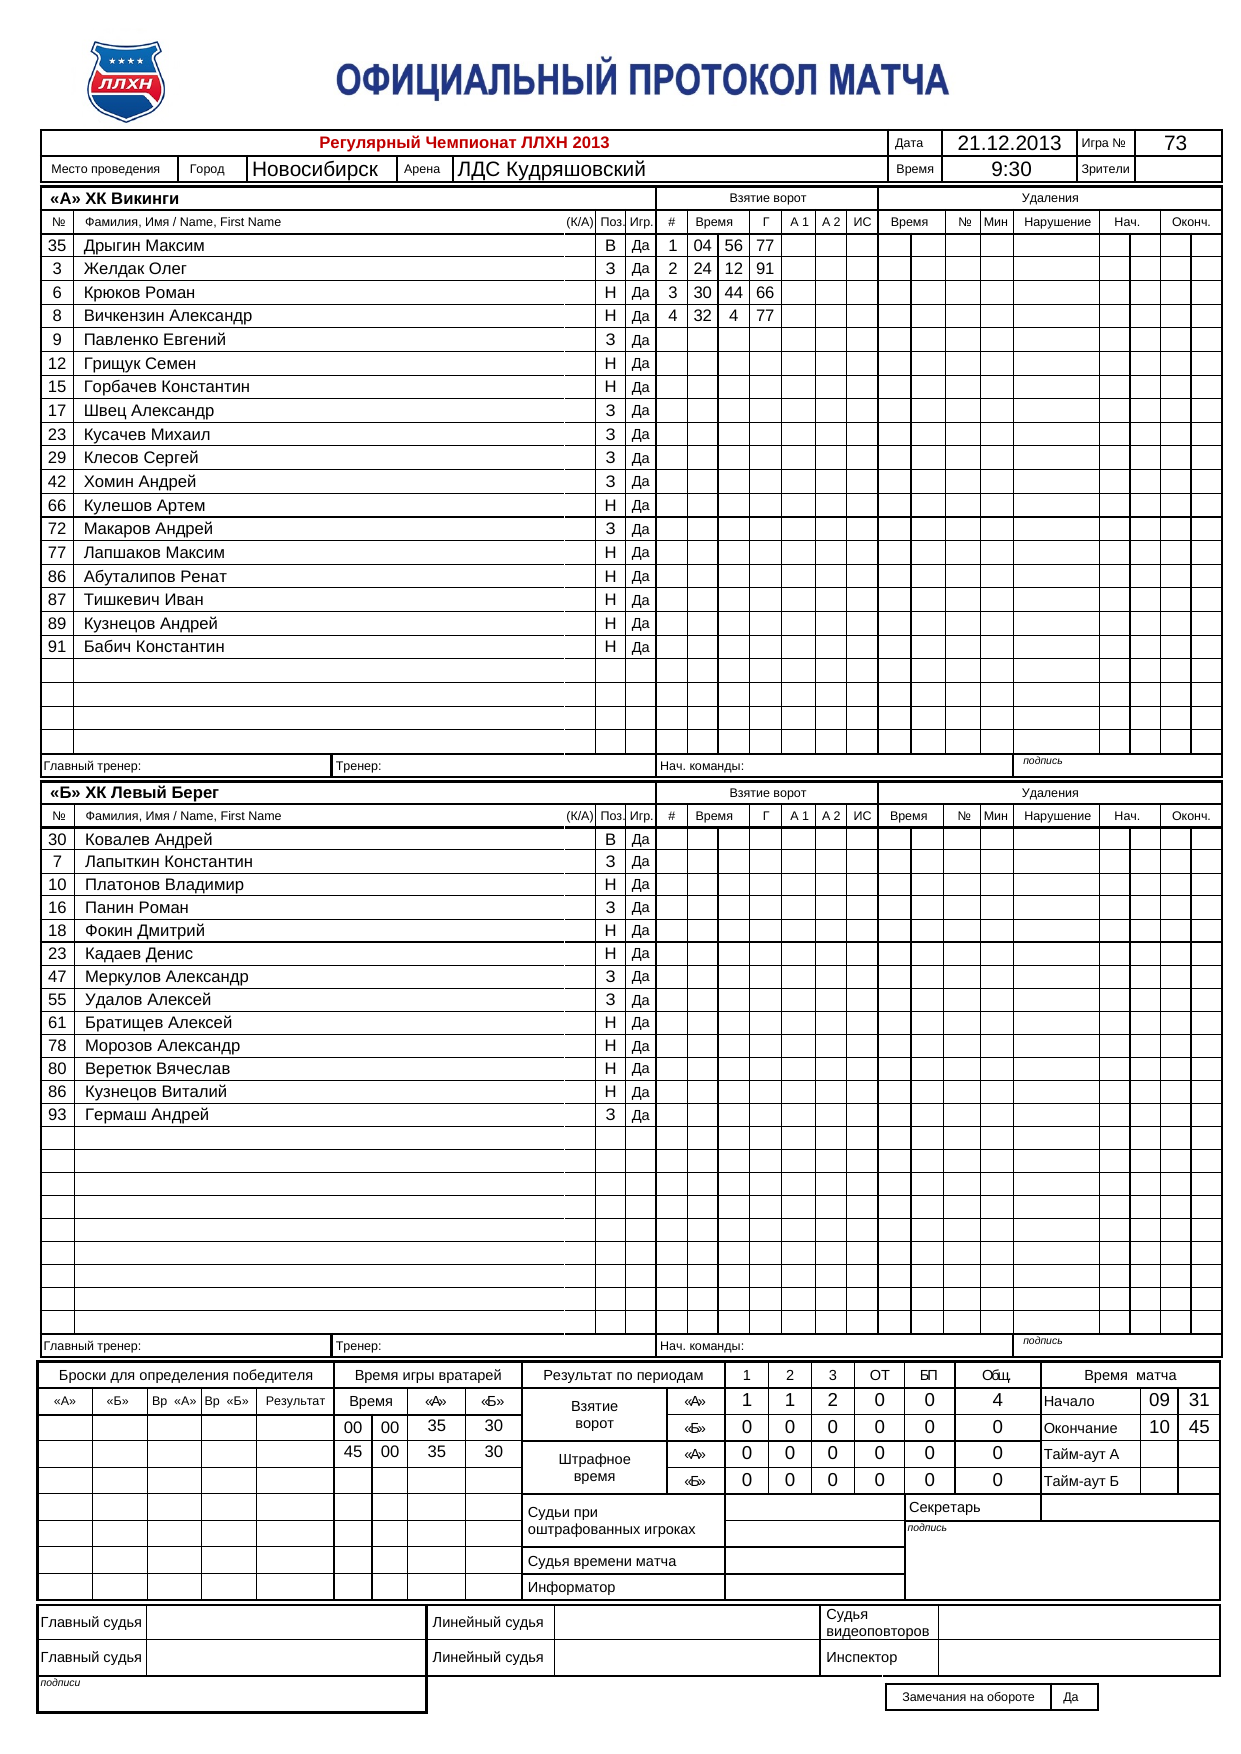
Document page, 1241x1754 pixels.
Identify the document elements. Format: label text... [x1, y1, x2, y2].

table_cell З [596, 989, 625, 1011]
table_cell [847, 683, 877, 706]
table_cell [565, 494, 595, 516]
table_cell [847, 943, 877, 964]
table_cell [782, 1127, 815, 1149]
table_cell «Б» [668, 1468, 724, 1493]
table_cell 47 [42, 966, 74, 987]
table_cell [93, 1494, 147, 1520]
table_cell [912, 1173, 943, 1195]
table_cell [626, 730, 655, 753]
table_cell [719, 328, 749, 351]
table_cell [816, 1196, 846, 1218]
table_cell № [944, 805, 980, 826]
table_cell [750, 328, 781, 351]
table_cell [148, 1547, 201, 1573]
table_cell [879, 328, 910, 351]
table_cell [946, 518, 980, 540]
table_cell Судья видеоповторов [821, 1606, 938, 1639]
table_cell [816, 446, 846, 469]
table_cell [981, 1081, 1013, 1103]
table_header Дата [889, 131, 941, 155]
table_cell [981, 1035, 1013, 1057]
table_cell [1014, 399, 1099, 422]
table_cell [596, 1288, 625, 1310]
table_cell [688, 399, 717, 422]
table_cell Да [626, 966, 655, 987]
table_header ОТ [855, 1363, 904, 1387]
table_cell [782, 920, 815, 941]
table_cell 35 [408, 1416, 465, 1440]
table_cell [946, 636, 980, 658]
table_cell [816, 1104, 846, 1126]
table_cell [750, 850, 781, 872]
table_header 3 [812, 1363, 854, 1387]
table_cell [1100, 636, 1129, 658]
table_cell [719, 707, 749, 729]
table_cell [373, 1574, 407, 1599]
table_cell [1014, 612, 1099, 634]
table_cell [657, 1081, 687, 1103]
table_cell 42 [42, 470, 73, 493]
table_cell # [657, 805, 687, 826]
table_cell [750, 423, 781, 445]
table_cell Да [626, 518, 655, 540]
table_cell [42, 659, 73, 682]
table_cell [1192, 1219, 1221, 1241]
table_cell [565, 612, 595, 634]
table_cell [565, 1035, 595, 1057]
table_cell [944, 1012, 980, 1033]
table_cell [847, 1196, 877, 1218]
table_cell [1192, 707, 1221, 729]
table_cell [750, 730, 781, 753]
table_cell [782, 1012, 815, 1033]
table_cell [1131, 1242, 1160, 1264]
table_cell 23 [42, 943, 74, 964]
table_cell [596, 1311, 625, 1333]
table_cell 30 [688, 281, 717, 303]
table_cell [782, 494, 815, 516]
table_cell [782, 518, 815, 540]
table_cell [1192, 850, 1221, 872]
table_cell [42, 1242, 74, 1264]
table_cell 3 [657, 281, 687, 303]
table_cell [981, 943, 1013, 964]
table_cell [688, 1288, 717, 1310]
table_cell [1100, 305, 1129, 327]
table_cell [565, 829, 595, 849]
table_cell [42, 1219, 74, 1241]
table_header БП [905, 1363, 954, 1387]
table_cell [816, 1035, 846, 1057]
table_cell Тишкевич Иван [74, 588, 564, 611]
table_cell 0 [905, 1415, 954, 1440]
table_cell [1014, 328, 1099, 351]
table_cell [1161, 257, 1190, 280]
table_cell 9:30 [943, 157, 1076, 181]
table_cell [1100, 257, 1129, 280]
table_cell Нач. [1100, 805, 1160, 826]
table_cell [75, 1196, 564, 1218]
table_cell 0 [726, 1468, 768, 1493]
table_cell [657, 943, 687, 964]
table_cell [1014, 1058, 1099, 1079]
table_cell [657, 1173, 687, 1195]
table_cell Да [626, 896, 655, 918]
table_cell [555, 1640, 819, 1675]
table_cell [719, 1127, 749, 1149]
table_cell [596, 1242, 625, 1264]
table_cell Да [626, 494, 655, 516]
table_cell [657, 1035, 687, 1057]
table_cell подпись [1014, 1335, 1221, 1356]
table_cell 00 [373, 1416, 407, 1440]
table_cell [1100, 1288, 1129, 1310]
table_cell [688, 494, 717, 516]
table_cell [1161, 399, 1190, 422]
table_cell [657, 470, 687, 493]
table_cell [1100, 235, 1129, 256]
table_cell [816, 1127, 846, 1149]
table_cell «А» [668, 1389, 724, 1413]
table_cell Бабич Константин [74, 636, 564, 658]
table_cell 3 [42, 257, 73, 280]
table_cell [1100, 730, 1129, 753]
table_cell (К/А) [565, 805, 595, 826]
table_cell [750, 659, 781, 682]
table_cell [657, 683, 687, 706]
table_cell [719, 730, 749, 753]
table_cell [944, 920, 980, 941]
table_cell 0 [726, 1442, 768, 1467]
table_cell [750, 541, 781, 564]
table_cell Макаров Андрей [74, 518, 564, 540]
table_cell [657, 541, 687, 564]
table_cell Кузнецов Андрей [74, 612, 564, 634]
table_cell 12 [719, 257, 749, 280]
table_cell [981, 376, 1013, 398]
table_cell Хомин Андрей [74, 470, 564, 493]
table_cell 1 [726, 1389, 768, 1413]
table_cell 9 [42, 328, 73, 351]
table_cell [782, 1219, 815, 1241]
table_cell [565, 470, 595, 493]
table_cell А 1 [782, 211, 815, 233]
table_cell [750, 588, 781, 611]
table_cell [719, 1104, 749, 1126]
table_cell [750, 1127, 781, 1149]
table_header Взятие ворот [657, 783, 877, 803]
table_cell [565, 1311, 595, 1333]
table_cell [946, 565, 980, 587]
table_cell [719, 1242, 749, 1264]
table_cell [1131, 966, 1160, 987]
table_cell [596, 707, 625, 729]
table_cell [750, 1104, 781, 1126]
table_cell Взятие ворот [523, 1389, 666, 1440]
table_cell [257, 1468, 333, 1493]
table_cell [750, 399, 781, 422]
table_cell Н [596, 1058, 625, 1079]
table_cell [719, 565, 749, 587]
table_cell [565, 1288, 595, 1310]
table_cell [1131, 730, 1160, 753]
table_cell [75, 1242, 564, 1264]
table_cell [1014, 257, 1099, 280]
table_cell [1161, 1311, 1190, 1333]
table_cell [1192, 235, 1221, 256]
table_cell [981, 1012, 1013, 1033]
table_cell Да [626, 636, 655, 658]
table_cell Г [750, 211, 781, 233]
table_cell [719, 612, 749, 634]
table_cell [719, 874, 749, 895]
table_header 21.12.2013 [943, 131, 1076, 155]
table_cell Крюков Роман [74, 281, 564, 303]
table_cell [782, 1242, 815, 1264]
table_cell [782, 565, 815, 587]
table_cell [719, 541, 749, 564]
table_cell 56 [719, 235, 749, 256]
table_cell Грищук Семен [74, 352, 564, 374]
table_cell 45 [335, 1441, 371, 1467]
table_cell [565, 376, 595, 398]
table_cell [816, 352, 846, 374]
table_cell [981, 470, 1013, 493]
table_cell [981, 683, 1013, 706]
table_cell [335, 1521, 371, 1546]
table_cell [1100, 1219, 1129, 1241]
table_cell [202, 1416, 256, 1440]
table_cell [750, 1265, 781, 1287]
table_cell [912, 1012, 943, 1033]
table_cell [42, 730, 73, 753]
table_cell [1161, 850, 1190, 872]
table_cell Да [626, 328, 655, 351]
table_cell Окончание [1042, 1415, 1140, 1440]
table_cell [719, 494, 749, 516]
table_cell Н [596, 541, 625, 564]
table_cell [816, 1150, 846, 1172]
table_cell [626, 659, 655, 682]
table_cell «Б» [668, 1415, 724, 1440]
table_cell [1192, 1196, 1221, 1218]
table_cell [202, 1468, 256, 1493]
table_cell [1014, 707, 1099, 729]
table_cell [719, 588, 749, 611]
table_cell [565, 235, 595, 256]
table_cell [1131, 470, 1160, 493]
table_cell [626, 1173, 655, 1195]
table_cell [39, 1547, 92, 1573]
table_cell 77 [42, 541, 73, 564]
table_cell [939, 1606, 1219, 1639]
table_cell [847, 235, 877, 256]
table_cell ЛДС Кудряшовский [454, 157, 887, 181]
table_cell [816, 707, 846, 729]
table_cell [1131, 659, 1160, 682]
table_cell [408, 1547, 465, 1573]
table_cell [75, 1265, 564, 1287]
table_header Взятие ворот [657, 188, 877, 209]
table_cell [981, 707, 1013, 729]
table_cell [1192, 920, 1221, 941]
table_cell [565, 305, 595, 327]
table_cell [1161, 1012, 1190, 1033]
table_cell [1014, 376, 1099, 398]
table_cell [1100, 612, 1129, 634]
table_cell [1100, 1173, 1129, 1195]
table_cell [816, 423, 846, 445]
table_cell [719, 920, 749, 941]
table_cell [912, 399, 945, 422]
table_cell [782, 829, 815, 849]
table_cell Веретюк Вячеслав [75, 1058, 564, 1079]
table_cell [782, 470, 815, 493]
table_header Удаления [879, 188, 1221, 209]
table_cell [816, 966, 846, 987]
table_cell [657, 518, 687, 540]
table_cell [750, 896, 781, 918]
table_cell [688, 730, 717, 753]
table_cell [816, 518, 846, 540]
table_cell 12 [42, 352, 73, 374]
table_cell Время [688, 805, 749, 826]
table_cell [726, 1575, 904, 1599]
table_cell 35 [42, 235, 73, 256]
table_cell [1161, 1127, 1190, 1149]
table_cell Да [626, 1035, 655, 1057]
table_cell [75, 1127, 564, 1149]
table_cell [912, 1311, 943, 1333]
table_cell [1131, 257, 1160, 280]
table_cell [565, 1150, 595, 1172]
table_cell [565, 1127, 595, 1149]
table_cell [257, 1494, 333, 1520]
table_cell [981, 446, 1013, 469]
table_cell 24 [688, 257, 717, 280]
table_cell Да [626, 588, 655, 611]
table_cell [626, 1219, 655, 1241]
table_cell [1131, 1058, 1160, 1079]
table_cell (К/А) [565, 211, 595, 233]
table_cell [1014, 636, 1099, 658]
table_cell Кулешов Артем [74, 494, 564, 516]
table_cell З [596, 850, 625, 872]
table_cell Линейный судья [428, 1640, 554, 1675]
table_header 73 [1136, 131, 1221, 155]
table_cell [816, 850, 846, 872]
table_cell [1192, 588, 1221, 611]
table_cell [782, 683, 815, 706]
table_cell [688, 541, 717, 564]
table_cell Н [596, 1081, 625, 1103]
table_cell [1131, 683, 1160, 706]
table_cell [1192, 376, 1221, 398]
table_cell В [596, 235, 625, 256]
table_cell [816, 399, 846, 422]
table_cell «А» [39, 1389, 92, 1413]
table_cell [1014, 1035, 1099, 1057]
table_cell [816, 1311, 846, 1333]
table_cell [1192, 257, 1221, 280]
table_cell В [596, 829, 625, 849]
table_cell [688, 328, 717, 351]
table_cell [1161, 989, 1190, 1011]
table_cell [1131, 989, 1160, 1011]
table_cell Поз. [596, 805, 625, 826]
table_cell ИС [847, 805, 877, 826]
table_cell [565, 1265, 595, 1287]
table_cell [257, 1547, 333, 1573]
table_cell [1192, 281, 1221, 303]
table_cell [688, 1173, 717, 1195]
table_cell [847, 730, 877, 753]
table_cell [1161, 352, 1190, 374]
table_cell [626, 707, 655, 729]
table_cell [1131, 1219, 1160, 1241]
table_cell [93, 1468, 147, 1493]
table_cell [1014, 896, 1099, 918]
table_cell Судьи при оштрафованных игроках [523, 1495, 724, 1546]
table_cell [946, 541, 980, 564]
table_cell [782, 257, 815, 280]
table_cell [1131, 1311, 1160, 1333]
table_cell [816, 1173, 846, 1195]
table_cell Фамилия, Имя / Name, First Name [74, 211, 565, 233]
table_cell [981, 612, 1013, 634]
table_cell [1100, 707, 1129, 729]
table_cell [688, 352, 717, 374]
table_cell [626, 1196, 655, 1218]
table_cell [912, 257, 945, 280]
table_cell № [946, 211, 980, 233]
table_cell [847, 518, 877, 540]
table_cell [981, 352, 1013, 374]
table_cell [75, 1150, 564, 1172]
table_cell [1014, 446, 1099, 469]
table_cell [719, 423, 749, 445]
table_cell [782, 1058, 815, 1079]
table_cell [879, 612, 910, 634]
table_cell [657, 707, 687, 729]
table_cell [946, 446, 980, 469]
table_cell [408, 1494, 465, 1520]
table_cell [879, 541, 910, 564]
table_cell подписи [39, 1677, 425, 1711]
table_cell [1131, 376, 1160, 398]
table_cell 7 [42, 850, 74, 872]
table_cell [879, 1242, 910, 1264]
table_cell 55 [42, 989, 74, 1011]
table_cell [75, 1173, 564, 1195]
table_cell [750, 707, 781, 729]
table_cell [750, 1173, 781, 1195]
table_cell [782, 588, 815, 611]
table_cell [879, 707, 910, 729]
table_cell [847, 896, 877, 918]
table_cell [750, 829, 781, 849]
table_cell Да [626, 1104, 655, 1126]
table_cell [1131, 943, 1160, 964]
table_cell [1192, 1104, 1221, 1126]
table_cell [1192, 1150, 1221, 1172]
table_cell [93, 1441, 147, 1467]
table_cell [565, 588, 595, 611]
table_cell [816, 376, 846, 398]
table_cell [42, 1311, 74, 1333]
table_cell [565, 1242, 595, 1264]
table_cell [596, 659, 625, 682]
table_cell [688, 1058, 717, 1079]
table_cell [782, 1150, 815, 1172]
table_cell [847, 446, 877, 469]
table_cell [879, 636, 910, 658]
table_cell [782, 1196, 815, 1218]
table_cell [93, 1547, 147, 1573]
table_cell [1131, 446, 1160, 469]
table_cell Зрители [1078, 157, 1134, 181]
table_cell Информатор [523, 1575, 724, 1599]
table_cell Да [626, 829, 655, 849]
table_cell [719, 470, 749, 493]
table_cell [596, 1196, 625, 1218]
table_cell [981, 565, 1013, 587]
table_cell [782, 1104, 815, 1126]
table_cell [1099, 1682, 1220, 1711]
table_cell [981, 518, 1013, 540]
table_cell [688, 683, 717, 706]
table_cell Меркулов Александр [75, 966, 564, 987]
table_cell [1100, 352, 1129, 374]
table_cell Да [626, 235, 655, 256]
table_cell 86 [42, 565, 73, 587]
table_cell [1161, 1035, 1190, 1057]
table_cell [944, 1196, 980, 1218]
table_cell [1014, 966, 1099, 987]
table_cell [847, 470, 877, 493]
table_cell Начало [1042, 1389, 1140, 1413]
table_cell [816, 1288, 846, 1310]
table_cell [1192, 683, 1221, 706]
table_cell [816, 874, 846, 895]
table_cell [944, 1288, 980, 1310]
table_cell [1100, 1242, 1129, 1264]
table_cell Тайм-аут Б [1042, 1468, 1140, 1493]
table_cell [944, 1173, 980, 1195]
table_cell [944, 989, 980, 1011]
table_cell [1161, 896, 1190, 918]
table_cell [719, 352, 749, 374]
table_cell [750, 1196, 781, 1218]
table_cell [1192, 1288, 1221, 1310]
table_cell 31 [1179, 1389, 1219, 1413]
table_cell Штрафное время [523, 1442, 666, 1493]
table_cell [750, 1311, 781, 1333]
table_cell [1014, 470, 1099, 493]
table_cell [148, 1416, 201, 1440]
table_cell [565, 541, 595, 564]
table_cell 0 [855, 1468, 904, 1493]
table_cell [847, 966, 877, 987]
table_cell [1192, 1311, 1221, 1333]
table_cell [782, 659, 815, 682]
table_cell [39, 1494, 92, 1520]
table_cell Да [626, 399, 655, 422]
table_cell [981, 328, 1013, 351]
table_cell [816, 1058, 846, 1079]
table_cell [912, 446, 945, 469]
table_cell [879, 1035, 910, 1057]
table_cell [946, 588, 980, 611]
table_cell Н [596, 305, 625, 327]
table_cell [1131, 328, 1160, 351]
table_cell [946, 494, 980, 516]
table_cell [596, 1127, 625, 1149]
table_cell [1161, 1173, 1190, 1195]
table_cell [1161, 446, 1190, 469]
table_cell [981, 281, 1013, 303]
table_cell [1131, 1035, 1160, 1057]
table_cell З [596, 470, 625, 493]
table_cell [688, 636, 717, 658]
table_cell [1014, 1242, 1099, 1264]
table_cell [847, 541, 877, 564]
table_cell Н [596, 588, 625, 611]
table_cell [657, 1311, 687, 1333]
table_cell [1192, 328, 1221, 351]
table_cell [946, 328, 980, 351]
table_cell Абуталипов Ренат [74, 565, 564, 587]
table_cell [847, 1058, 877, 1079]
table_cell [1161, 636, 1190, 658]
table_cell Да [626, 874, 655, 895]
table_cell [1131, 281, 1160, 303]
table_cell [847, 1311, 877, 1333]
table_cell [657, 446, 687, 469]
table_cell [946, 470, 980, 493]
table_cell [1131, 1104, 1160, 1126]
table_cell [719, 1265, 749, 1287]
table_cell [147, 1606, 425, 1639]
table_cell 86 [42, 1081, 74, 1103]
table_cell З [596, 446, 625, 469]
table_cell [1100, 541, 1129, 564]
table_cell [912, 943, 943, 964]
table_cell [1014, 1012, 1099, 1033]
table_cell [1161, 659, 1190, 682]
table_header 1 [726, 1363, 768, 1387]
table_cell 15 [42, 376, 73, 398]
table_cell [1131, 541, 1160, 564]
table_cell [466, 1574, 521, 1599]
table_cell [750, 1288, 781, 1310]
table_cell [782, 966, 815, 987]
table_cell [912, 612, 945, 634]
table_cell [555, 1606, 819, 1639]
table_cell [74, 730, 564, 753]
table_cell Желдак Олег [74, 257, 564, 280]
table_cell [257, 1441, 333, 1467]
table_cell [657, 636, 687, 658]
table_cell [879, 518, 910, 540]
table_cell [1100, 683, 1129, 706]
table_cell [912, 896, 943, 918]
table_cell Место проведения [42, 157, 177, 181]
table_cell Да [626, 423, 655, 445]
table_cell [944, 1127, 980, 1149]
table_cell [42, 707, 73, 729]
table_cell З [596, 518, 625, 540]
table_cell [657, 1104, 687, 1126]
table_cell [688, 1265, 717, 1287]
table_cell [726, 1521, 904, 1546]
table_cell [565, 874, 595, 895]
table_cell [981, 1173, 1013, 1195]
table_cell А 1 [782, 805, 815, 826]
table_cell [688, 446, 717, 469]
table_cell [879, 1012, 910, 1033]
table_cell Да [626, 446, 655, 469]
table_cell Лапшаков Максим [74, 541, 564, 564]
table_cell [946, 281, 980, 303]
table_cell [879, 376, 910, 398]
table_cell [1100, 328, 1129, 351]
table_cell [944, 1265, 980, 1287]
table_cell [847, 612, 877, 634]
table_cell [782, 1035, 815, 1057]
table_cell [596, 730, 625, 753]
table_cell [565, 1104, 595, 1126]
table_cell 66 [750, 281, 781, 303]
table_cell Время [879, 805, 943, 826]
table_cell [879, 1081, 910, 1103]
table_cell [1131, 565, 1160, 587]
table_cell [750, 1242, 781, 1264]
table_cell [1192, 659, 1221, 682]
table_cell [1100, 494, 1129, 516]
table_cell [847, 636, 877, 658]
table_cell [408, 1521, 465, 1546]
table_cell [1131, 1196, 1160, 1218]
table_cell [1014, 683, 1099, 706]
table_cell [847, 588, 877, 611]
table_cell [879, 565, 910, 587]
table_cell [750, 683, 781, 706]
table_cell [750, 446, 781, 469]
table_cell [1161, 470, 1190, 493]
table_cell [1192, 399, 1221, 422]
table_cell [1100, 1104, 1129, 1126]
table_cell [879, 1150, 910, 1172]
table_cell [626, 1265, 655, 1287]
table_cell З [596, 423, 625, 445]
table_cell [565, 850, 595, 872]
table_cell [719, 636, 749, 658]
table_cell [373, 1547, 407, 1573]
table_cell [816, 612, 846, 634]
table_header Результат по периодам [523, 1363, 724, 1387]
table_cell 87 [42, 588, 73, 611]
table_cell [912, 1288, 943, 1310]
table_cell [719, 659, 749, 682]
table_cell [565, 943, 595, 964]
table_cell [946, 399, 980, 422]
table_cell [726, 1548, 904, 1573]
table_cell [879, 235, 910, 256]
table_cell [879, 281, 910, 303]
table_cell [466, 1468, 521, 1493]
table_cell З [596, 399, 625, 422]
table_cell [782, 730, 815, 753]
table_cell [1014, 423, 1099, 445]
table_cell [1014, 494, 1099, 516]
table_cell Время [889, 157, 941, 181]
table_cell [847, 829, 877, 849]
table_cell [1192, 352, 1221, 374]
table_cell [944, 1219, 980, 1241]
table_cell Н [596, 943, 625, 964]
table_cell [1192, 1081, 1221, 1103]
table_cell 0 [905, 1442, 954, 1467]
table_cell [42, 1173, 74, 1195]
table_cell [1131, 850, 1160, 872]
table_cell [912, 636, 945, 658]
table_cell Да [626, 850, 655, 872]
table_cell [1131, 518, 1160, 540]
table_cell [782, 850, 815, 872]
table_cell Н [596, 1012, 625, 1033]
table_cell [816, 1081, 846, 1103]
table_cell [1014, 235, 1099, 256]
table_cell [1014, 565, 1099, 587]
table_cell [981, 1265, 1013, 1287]
table_cell [1161, 730, 1190, 753]
table_cell [1161, 1058, 1190, 1079]
table_cell [1014, 541, 1099, 564]
table_cell Тайм-аут А [1042, 1441, 1140, 1467]
table_cell [1131, 636, 1160, 658]
table_cell Вичкензин Александр [74, 305, 564, 327]
table_cell [912, 494, 945, 516]
table_cell 16 [42, 896, 74, 918]
table_header Игра № [1078, 131, 1134, 155]
table_cell [847, 328, 877, 351]
table_cell [912, 1150, 943, 1172]
table_cell Главный судья [39, 1640, 146, 1675]
table_cell [1141, 1468, 1177, 1493]
table_cell [688, 1242, 717, 1264]
table_cell [565, 730, 595, 753]
table_cell [74, 659, 564, 682]
table_cell [148, 1494, 201, 1520]
table_cell [847, 352, 877, 374]
table_cell [688, 920, 717, 941]
table_cell [688, 1035, 717, 1057]
table_cell [847, 1242, 877, 1264]
table_cell [847, 1035, 877, 1057]
table_cell [1161, 612, 1190, 634]
table_cell [847, 1150, 877, 1172]
table_cell Время [879, 211, 945, 233]
table_cell [912, 1242, 943, 1264]
table_cell [565, 896, 595, 918]
table_cell [1014, 659, 1099, 682]
table_cell [879, 446, 910, 469]
table_cell [782, 352, 815, 374]
table_cell Город [179, 157, 246, 181]
table_header Удаления [879, 783, 1221, 803]
table_cell [750, 1035, 781, 1057]
table_cell [981, 966, 1013, 987]
table_cell 2 [812, 1389, 854, 1413]
table_cell Н [596, 1035, 625, 1057]
table_cell [912, 470, 945, 493]
table_header Регулярный Чемпионат ЛЛХН 2013 [42, 131, 887, 155]
table_cell [39, 1574, 92, 1599]
table_cell [1141, 1441, 1177, 1467]
table_cell [1131, 1265, 1160, 1287]
table_cell [1014, 1311, 1099, 1333]
table_cell [688, 1219, 717, 1241]
table_cell [944, 850, 980, 872]
table_cell [335, 1494, 371, 1520]
table_cell [981, 1219, 1013, 1241]
table_cell [912, 1058, 943, 1079]
table_cell [847, 1104, 877, 1126]
table_cell [946, 423, 980, 445]
table_cell [879, 896, 910, 918]
table_cell Морозов Александр [75, 1035, 564, 1057]
table_cell [657, 494, 687, 516]
table_cell [565, 636, 595, 658]
table_cell [1100, 850, 1129, 872]
table_cell [981, 730, 1013, 753]
table_cell [1161, 1242, 1190, 1264]
table_cell [42, 1265, 74, 1287]
table_cell [912, 518, 945, 540]
table_cell [981, 1311, 1013, 1333]
table_cell [944, 829, 980, 849]
table_cell [565, 257, 595, 280]
table_cell [373, 1494, 407, 1520]
table_cell 30 [466, 1416, 521, 1440]
table_cell [719, 376, 749, 398]
table_cell [719, 1173, 749, 1195]
table_cell [565, 707, 595, 729]
table_cell 09 [1141, 1389, 1177, 1413]
table_cell [912, 588, 945, 611]
table_cell [1014, 1173, 1099, 1195]
table_cell [944, 1104, 980, 1126]
table_cell [1014, 850, 1099, 872]
table_cell [657, 352, 687, 374]
table_cell Панин Роман [75, 896, 564, 918]
table_cell Н [596, 281, 625, 303]
table_cell [257, 1521, 333, 1546]
table_cell 78 [42, 1035, 74, 1057]
table_cell [719, 1058, 749, 1079]
table_cell [1192, 518, 1221, 540]
table_cell [1100, 659, 1129, 682]
table_cell [688, 896, 717, 918]
table_cell [1131, 920, 1160, 941]
table_cell [750, 1219, 781, 1241]
table_cell [750, 1150, 781, 1172]
table_cell [879, 1196, 910, 1218]
table_cell [1014, 518, 1099, 540]
table_cell [912, 920, 943, 941]
table_cell [626, 1127, 655, 1149]
table_cell [816, 636, 846, 658]
table_cell [1192, 730, 1221, 753]
table_cell [946, 730, 980, 753]
table_cell [1014, 989, 1099, 1011]
table_cell [726, 1495, 904, 1520]
table_cell [847, 423, 877, 445]
table_cell [981, 829, 1013, 849]
table_cell [1161, 541, 1190, 564]
table_cell [847, 850, 877, 872]
table_cell [565, 328, 595, 351]
table_cell [981, 896, 1013, 918]
table_cell [1192, 943, 1221, 964]
table_cell [816, 565, 846, 587]
table_cell Лапыткин Константин [75, 850, 564, 872]
table_cell [688, 423, 717, 445]
table_cell [688, 588, 717, 611]
table_cell [657, 1288, 687, 1310]
table_cell Нач. команды: [657, 1335, 1012, 1356]
table_cell [981, 920, 1013, 941]
table_cell [657, 989, 687, 1011]
table_cell 30 [42, 829, 74, 849]
table_cell [1100, 1081, 1129, 1103]
table_cell [1131, 235, 1160, 256]
table_cell [39, 1468, 92, 1493]
table_cell [1014, 1196, 1099, 1218]
table_cell З [596, 896, 625, 918]
table_cell [782, 989, 815, 1011]
table_cell [1161, 588, 1190, 611]
table_cell [879, 1173, 910, 1195]
table_cell [202, 1574, 256, 1599]
table_cell [657, 1150, 687, 1172]
table_cell [1014, 1219, 1099, 1241]
table_cell А 2 [816, 805, 846, 826]
table_cell [816, 328, 846, 351]
table_cell Да [626, 470, 655, 493]
table_cell 77 [750, 305, 781, 327]
table_cell [816, 1012, 846, 1033]
table_cell [912, 352, 945, 374]
table_cell [1131, 423, 1160, 445]
table_cell [565, 1058, 595, 1079]
table_cell [148, 1468, 201, 1493]
table_cell [1192, 541, 1221, 564]
table_cell Фокин Дмитрий [75, 920, 564, 941]
table_cell 35 [408, 1441, 465, 1467]
table_cell [1161, 1150, 1190, 1172]
table_cell Кузнецов Виталий [75, 1081, 564, 1103]
table_cell [1131, 1173, 1160, 1195]
table_cell [816, 659, 846, 682]
table_cell Дрыгин Максим [74, 235, 564, 256]
table_cell Н [596, 612, 625, 634]
table_cell [912, 730, 945, 753]
table_cell [1131, 1150, 1160, 1172]
table_cell [93, 1574, 147, 1599]
table_cell [981, 423, 1013, 445]
table_cell [847, 565, 877, 587]
table_cell [946, 352, 980, 374]
table_cell [912, 565, 945, 587]
table_cell 61 [42, 1012, 74, 1033]
table_cell [816, 257, 846, 280]
table_cell № [42, 805, 74, 826]
table_cell [1192, 494, 1221, 516]
table_cell [1192, 565, 1221, 587]
table_cell [688, 1012, 717, 1033]
table_cell [879, 920, 910, 941]
table_cell [816, 920, 846, 941]
table_cell [202, 1494, 256, 1520]
table_cell Линейный судья [428, 1606, 554, 1639]
table_cell [782, 423, 815, 445]
table_cell [1161, 920, 1190, 941]
table_cell # [657, 211, 687, 233]
table_cell [847, 281, 877, 303]
table_cell [1161, 305, 1190, 327]
table_cell [912, 683, 945, 706]
table_cell 6 [42, 281, 73, 303]
table_cell З [596, 966, 625, 987]
table_cell [42, 1196, 74, 1218]
table_cell [1131, 588, 1160, 611]
table_cell [1014, 588, 1099, 611]
table_cell [688, 943, 717, 964]
table_cell [879, 850, 910, 872]
table_cell [1161, 966, 1190, 987]
table_cell [626, 683, 655, 706]
table_cell [944, 1311, 980, 1333]
table_cell 1 [769, 1389, 811, 1413]
table_cell Мин [981, 211, 1013, 233]
table_cell 4 [719, 305, 749, 327]
table_cell [1100, 1127, 1129, 1149]
table_cell Гермаш Андрей [75, 1104, 564, 1126]
table_cell [879, 1288, 910, 1310]
table_cell [1100, 399, 1129, 422]
table_cell 1 [657, 235, 687, 256]
table_cell [847, 1219, 877, 1241]
table_cell Судья времени матча [523, 1548, 724, 1573]
table_cell [981, 850, 1013, 872]
table_cell 66 [42, 494, 73, 516]
table_cell [1131, 896, 1160, 918]
table_cell [912, 376, 945, 398]
table_cell [1161, 494, 1190, 516]
table_cell Главный судья [39, 1606, 146, 1639]
table_cell Г [750, 805, 781, 826]
table_cell [782, 376, 815, 398]
table_cell [782, 446, 815, 469]
table_cell Тренер: [333, 755, 655, 776]
table_cell [148, 1441, 201, 1467]
table_cell [1131, 494, 1160, 516]
table_cell [750, 943, 781, 964]
table_cell [596, 1219, 625, 1241]
table_cell [1131, 1081, 1160, 1103]
table_cell Ковалев Андрей [75, 829, 564, 849]
table_cell [719, 850, 749, 872]
table_cell [946, 257, 980, 280]
table_cell [912, 281, 945, 303]
table_cell [1100, 518, 1129, 540]
table_cell [1131, 1012, 1160, 1033]
table_cell [1192, 1173, 1221, 1195]
table_cell [1192, 1035, 1221, 1057]
table_cell [1100, 920, 1129, 941]
table_cell [719, 1035, 749, 1057]
table_cell [657, 1012, 687, 1033]
table_cell [719, 966, 749, 987]
table_cell [816, 305, 846, 327]
table_cell Н [596, 494, 625, 516]
table_cell [879, 683, 910, 706]
table_cell [816, 989, 846, 1011]
table_cell [657, 1242, 687, 1264]
table_cell 4 [956, 1389, 1040, 1413]
table_cell [912, 966, 943, 987]
table_cell [816, 1265, 846, 1287]
table_cell [1161, 1081, 1190, 1103]
table_cell [1192, 829, 1221, 849]
table_cell [981, 588, 1013, 611]
table_cell [565, 989, 595, 1011]
table_cell Нарушение [1014, 805, 1099, 826]
table_cell [1100, 588, 1129, 611]
table_cell [1100, 470, 1129, 493]
table_cell [847, 707, 877, 729]
table_cell [626, 1288, 655, 1310]
table_cell [1014, 1150, 1099, 1172]
table_cell 04 [688, 235, 717, 256]
table_cell [1192, 989, 1221, 1011]
table_cell Вр «Б» [202, 1389, 256, 1413]
table_cell [912, 707, 945, 729]
table_cell [1192, 612, 1221, 634]
table_cell [147, 1640, 425, 1675]
table_cell [719, 683, 749, 706]
table_cell [657, 966, 687, 987]
table_cell Арена [398, 157, 452, 181]
table_cell [879, 1058, 910, 1079]
table_cell [565, 966, 595, 987]
table_cell [912, 1104, 943, 1126]
table_cell [657, 1127, 687, 1149]
table_cell 0 [726, 1415, 768, 1440]
table_cell [750, 874, 781, 895]
table_cell [782, 1173, 815, 1195]
table_cell [912, 1081, 943, 1103]
table_cell Кусачев Михаил [74, 423, 564, 445]
table_cell [1014, 305, 1099, 327]
table_cell [816, 470, 846, 493]
table_cell [981, 1288, 1013, 1310]
table_cell [719, 1196, 749, 1218]
table_cell [981, 989, 1013, 1011]
table_cell [75, 1219, 564, 1241]
table_cell Тренер: [333, 1335, 655, 1356]
table_cell [912, 423, 945, 445]
table_header «А» ХК Викинги [42, 188, 655, 209]
table_cell ИС [847, 211, 877, 233]
table_cell [1161, 707, 1190, 729]
table_cell 2 [657, 257, 687, 280]
table_cell [466, 1494, 521, 1520]
table_cell 0 [812, 1415, 854, 1440]
table_cell [944, 1058, 980, 1079]
table_cell [981, 399, 1013, 422]
table_cell 0 [855, 1442, 904, 1467]
table_cell [1131, 399, 1160, 422]
table_cell Да [626, 376, 655, 398]
table_cell [1100, 1265, 1129, 1287]
table_cell [688, 874, 717, 895]
table_cell [1042, 1495, 1219, 1520]
table_cell [883, 1677, 1220, 1681]
table_cell [750, 565, 781, 587]
table_cell [1014, 1081, 1099, 1103]
table_cell [879, 494, 910, 516]
table_header Броски для определения победителя [39, 1363, 333, 1387]
table_cell [981, 636, 1013, 658]
table_cell [719, 518, 749, 540]
table_cell [847, 399, 877, 422]
table_cell [719, 989, 749, 1011]
table_cell [565, 1081, 595, 1103]
table_header Да [1052, 1685, 1097, 1709]
table_cell [688, 1150, 717, 1172]
table_cell [946, 707, 980, 729]
table_cell 0 [956, 1415, 1040, 1440]
table_cell [39, 1521, 92, 1546]
table_cell 0 [812, 1442, 854, 1467]
table_cell Да [626, 612, 655, 634]
table_cell [1192, 1127, 1221, 1149]
table_cell [750, 352, 781, 374]
table_cell 0 [812, 1468, 854, 1493]
table_cell [782, 612, 815, 634]
table_cell [1014, 352, 1099, 374]
table_cell Н [596, 920, 625, 941]
table_header «Б» ХК Левый Берег [42, 783, 655, 803]
table_cell Н [596, 352, 625, 374]
table_cell 89 [42, 612, 73, 634]
table_cell [750, 920, 781, 941]
table_cell [782, 943, 815, 964]
table_cell [202, 1521, 256, 1546]
table_cell Н [596, 565, 625, 587]
table_cell [719, 1311, 749, 1333]
table_cell [981, 1104, 1013, 1126]
table_cell [1100, 1035, 1129, 1057]
table_cell [847, 1265, 877, 1287]
table_cell [1192, 966, 1221, 987]
table_cell [93, 1521, 147, 1546]
table_cell [1192, 636, 1221, 658]
table_cell [1161, 376, 1190, 398]
table_cell Фамилия, Имя / Name, First Name [75, 805, 565, 826]
table_cell [981, 1058, 1013, 1079]
table_cell [816, 730, 846, 753]
table_cell [912, 659, 945, 682]
table_cell [202, 1441, 256, 1467]
table_cell Братищев Алексей [75, 1012, 564, 1033]
table_cell [565, 683, 595, 706]
table_cell 4 [657, 305, 687, 327]
table_cell [1161, 829, 1190, 849]
table_cell Да [626, 352, 655, 374]
table_cell Да [626, 943, 655, 964]
table_cell [879, 989, 910, 1011]
table_cell [466, 1521, 521, 1546]
table_cell [847, 874, 877, 895]
table_cell [847, 257, 877, 280]
table_cell [202, 1547, 256, 1573]
table_cell [1014, 943, 1099, 964]
table_cell [1161, 1219, 1190, 1241]
table_cell З [596, 328, 625, 351]
table_cell [816, 943, 846, 964]
table_cell [408, 1574, 465, 1599]
table_cell [1161, 565, 1190, 587]
table_cell [981, 305, 1013, 327]
table_cell [1014, 730, 1099, 753]
table_header 2 [769, 1363, 811, 1387]
table_cell 91 [42, 636, 73, 658]
table_cell Да [626, 1012, 655, 1033]
table_cell Нарушение [1014, 211, 1099, 233]
table_cell [1161, 874, 1190, 895]
table_cell [1014, 1127, 1099, 1149]
table_cell [657, 730, 687, 753]
table_cell [1100, 1012, 1129, 1033]
table_header Замечания на обороте [887, 1685, 1050, 1709]
table_cell Главный тренер: [42, 755, 330, 776]
table_cell [782, 281, 815, 303]
table_cell 8 [42, 305, 73, 327]
table_cell З [596, 257, 625, 280]
table_cell [688, 1081, 717, 1103]
table_cell [657, 896, 687, 918]
table_cell 0 [769, 1442, 811, 1467]
table_cell [688, 1311, 717, 1333]
table_cell [912, 850, 943, 872]
table_cell [816, 683, 846, 706]
table_cell 77 [750, 235, 781, 256]
table_cell 80 [42, 1058, 74, 1079]
table_cell [74, 683, 564, 706]
table_cell [1179, 1441, 1219, 1467]
table_cell [428, 1677, 882, 1711]
table_cell 00 [335, 1416, 371, 1440]
table_cell [816, 1242, 846, 1264]
table_cell [1161, 281, 1190, 303]
table_cell [657, 328, 687, 351]
table_cell [39, 1441, 92, 1467]
table_cell [657, 565, 687, 587]
table_cell [657, 376, 687, 398]
table_cell [1100, 1058, 1129, 1079]
table_cell [1192, 446, 1221, 469]
table_cell «А» [408, 1389, 465, 1413]
table_cell Н [596, 636, 625, 658]
table_cell [912, 541, 945, 564]
table_cell [1100, 1311, 1129, 1333]
table_cell [944, 1242, 980, 1264]
table_cell [944, 1081, 980, 1103]
table_cell [688, 1196, 717, 1218]
table_cell [879, 730, 910, 753]
table_cell [946, 376, 980, 398]
table_cell Время [335, 1389, 407, 1413]
table_cell [148, 1521, 201, 1546]
table_cell [879, 1127, 910, 1149]
table_cell [565, 423, 595, 445]
table_cell [944, 943, 980, 964]
table_cell [565, 399, 595, 422]
table_cell [688, 850, 717, 872]
table_cell [1100, 446, 1129, 469]
table_cell 29 [42, 446, 73, 469]
table_cell [657, 399, 687, 422]
table_cell [1014, 829, 1099, 849]
table_cell [657, 1219, 687, 1241]
table_cell [750, 966, 781, 987]
table_cell [912, 1196, 943, 1218]
table_cell [1161, 1288, 1190, 1310]
table_cell [912, 328, 945, 351]
table_cell [596, 683, 625, 706]
table_cell [565, 920, 595, 941]
table_cell [1131, 612, 1160, 634]
picture [5, 28, 1179, 129]
table_header Время игры вратарей [335, 1363, 521, 1387]
table_cell [1131, 707, 1160, 729]
table_cell [373, 1521, 407, 1546]
table_cell [879, 257, 910, 280]
table_cell [1192, 423, 1221, 445]
table_cell [981, 235, 1013, 256]
table_cell [719, 446, 749, 469]
table_cell А 2 [816, 211, 846, 233]
table_cell 10 [42, 874, 74, 895]
table_cell [42, 683, 73, 706]
table_cell [816, 1219, 846, 1241]
table_cell [750, 494, 781, 516]
table_cell [944, 1150, 980, 1172]
table_cell Оконч. [1161, 805, 1221, 826]
table_cell [879, 1265, 910, 1287]
table_cell [565, 1173, 595, 1195]
table_cell [373, 1468, 407, 1493]
table_cell [782, 636, 815, 658]
table_cell 0 [956, 1468, 1040, 1493]
table_cell [750, 376, 781, 398]
table_cell [1014, 1288, 1099, 1310]
table_cell [782, 235, 815, 256]
table_cell [719, 1288, 749, 1310]
table_cell [1136, 157, 1221, 181]
table_cell [657, 1058, 687, 1079]
table_cell [626, 1150, 655, 1172]
table_cell [719, 1219, 749, 1241]
table_cell [879, 305, 910, 327]
table_cell [944, 1035, 980, 1057]
table_cell [1014, 281, 1099, 303]
table_cell [688, 376, 717, 398]
table_cell 0 [905, 1468, 954, 1493]
table_cell Удалов Алексей [75, 989, 564, 1011]
table_cell [750, 470, 781, 493]
table_cell 93 [42, 1104, 74, 1126]
table_cell [912, 874, 943, 895]
table_cell [257, 1574, 333, 1599]
table_cell [335, 1468, 371, 1493]
table_cell [42, 1288, 74, 1310]
table_cell [912, 1265, 943, 1287]
table_cell [1100, 943, 1129, 964]
table_cell [565, 518, 595, 540]
table_cell [750, 612, 781, 634]
table_cell [596, 1150, 625, 1172]
table_cell [847, 659, 877, 682]
table_cell [1192, 470, 1221, 493]
table_cell [782, 874, 815, 895]
table_cell Новосибирск [248, 157, 396, 181]
table_cell [335, 1547, 371, 1573]
table_cell [847, 494, 877, 516]
table_cell [879, 1311, 910, 1333]
table_cell [657, 612, 687, 634]
table_cell [944, 896, 980, 918]
table_cell [782, 1265, 815, 1287]
table_cell Павленко Евгений [74, 328, 564, 351]
table_cell [565, 1196, 595, 1218]
table_cell [657, 1196, 687, 1218]
table_cell [1161, 683, 1190, 706]
table_cell [944, 874, 980, 895]
table_cell [1179, 1468, 1219, 1493]
table_cell [657, 1265, 687, 1287]
table_cell Да [626, 257, 655, 280]
table_cell [816, 896, 846, 918]
table_cell Н [596, 376, 625, 398]
table_cell Да [626, 305, 655, 327]
table_cell [719, 1081, 749, 1103]
table_cell [1100, 989, 1129, 1011]
table_cell [981, 1242, 1013, 1264]
table_cell [946, 235, 980, 256]
table_cell [879, 470, 910, 493]
table_cell [981, 257, 1013, 280]
table_cell 72 [42, 518, 73, 540]
table_cell [335, 1574, 371, 1599]
table_cell [1192, 1265, 1221, 1287]
table_cell [912, 1035, 943, 1057]
table_cell [1161, 328, 1190, 351]
table_cell 10 [1141, 1415, 1177, 1440]
table_cell [1192, 1242, 1221, 1264]
table_cell [148, 1574, 201, 1599]
table_cell [1192, 874, 1221, 895]
table_cell Вр «А» [148, 1389, 201, 1413]
table_cell [1161, 1196, 1190, 1218]
table_cell [74, 707, 564, 729]
table_cell [879, 659, 910, 682]
table_cell [565, 352, 595, 374]
table_cell [939, 1640, 1219, 1675]
table_cell [1131, 874, 1160, 895]
table_cell [879, 1104, 910, 1126]
table_cell [1131, 1288, 1160, 1310]
table_cell Да [626, 989, 655, 1011]
table_cell [719, 896, 749, 918]
table_cell [42, 1127, 74, 1149]
table_cell [1161, 235, 1190, 256]
table_cell [981, 659, 1013, 682]
table_cell 0 [956, 1442, 1040, 1467]
table_cell [719, 829, 749, 849]
table_cell [1014, 874, 1099, 895]
table_cell [981, 1150, 1013, 1172]
table_cell подпись [1014, 755, 1221, 776]
table_cell [1100, 1196, 1129, 1218]
table_cell Главный тренер: [42, 1335, 330, 1356]
table_cell [688, 707, 717, 729]
table_cell [1161, 423, 1190, 445]
table_cell [879, 874, 910, 895]
table_cell «А» [668, 1442, 724, 1467]
table_cell [408, 1468, 465, 1493]
table_cell Да [626, 1058, 655, 1079]
table_cell [879, 1219, 910, 1241]
table_cell [719, 1012, 749, 1033]
table_cell [912, 989, 943, 1011]
table_cell [719, 943, 749, 964]
table_cell подпись [906, 1522, 1219, 1599]
table_cell Нач. [1100, 211, 1160, 233]
table_cell [1100, 565, 1129, 587]
table_cell [688, 565, 717, 587]
table_cell 0 [855, 1415, 904, 1440]
table_cell [879, 423, 910, 445]
table_cell [879, 966, 910, 987]
table_cell [847, 1081, 877, 1103]
table_cell [879, 588, 910, 611]
table_cell [750, 989, 781, 1011]
table_cell [912, 235, 945, 256]
table_cell Горбачев Константин [74, 376, 564, 398]
table_cell [981, 1196, 1013, 1218]
table_cell [75, 1288, 564, 1310]
table_cell [750, 1058, 781, 1079]
table_cell [944, 966, 980, 987]
table_cell Н [596, 874, 625, 895]
table_cell [719, 399, 749, 422]
table_cell [1014, 1265, 1099, 1287]
table_cell [565, 446, 595, 469]
table_header Общ. [956, 1363, 1040, 1387]
table_cell [688, 989, 717, 1011]
table_cell [847, 305, 877, 327]
table_cell [879, 352, 910, 374]
table_cell Время [688, 211, 749, 233]
table_cell [39, 1416, 92, 1440]
table_cell [782, 328, 815, 351]
table_cell [1014, 920, 1099, 941]
table_cell [847, 1173, 877, 1195]
table_cell [847, 989, 877, 1011]
table_cell [879, 943, 910, 964]
table_cell 18 [42, 920, 74, 941]
table_cell [981, 1127, 1013, 1149]
table_cell Кадаев Денис [75, 943, 564, 964]
table_cell [946, 683, 980, 706]
table_cell [688, 829, 717, 849]
table_cell 45 [1179, 1415, 1219, 1440]
table_cell [816, 829, 846, 849]
table_cell [657, 874, 687, 895]
table_cell [1131, 305, 1160, 327]
table_cell [816, 281, 846, 303]
table_cell [1192, 896, 1221, 918]
table_cell Секретарь [906, 1495, 1040, 1520]
table_cell [565, 1012, 595, 1033]
table_cell [1161, 518, 1190, 540]
table_cell Мин [981, 805, 1013, 826]
table_cell [1100, 896, 1129, 918]
table_cell 0 [905, 1389, 954, 1413]
table_cell [257, 1416, 333, 1440]
table_cell 17 [42, 399, 73, 422]
table_cell 91 [750, 257, 781, 280]
table_cell Нач. команды: [657, 755, 1012, 776]
table_cell 0 [769, 1415, 811, 1440]
table_cell [879, 399, 910, 422]
table_cell [847, 1288, 877, 1310]
table_cell Да [626, 565, 655, 587]
table_cell [946, 305, 980, 327]
table_cell [1192, 1012, 1221, 1033]
table_cell [657, 850, 687, 872]
table_cell [750, 1012, 781, 1033]
table_cell [816, 541, 846, 564]
table_cell [565, 565, 595, 587]
table_cell [782, 399, 815, 422]
table_cell [946, 612, 980, 634]
table_cell [1131, 829, 1160, 849]
table_cell [847, 1127, 877, 1149]
table_cell [1100, 966, 1129, 987]
table_cell [782, 707, 815, 729]
table_cell [847, 376, 877, 398]
table_cell [847, 1012, 877, 1033]
table_cell Клесов Сергей [74, 446, 564, 469]
table_cell [688, 518, 717, 540]
table_cell [750, 636, 781, 658]
table_cell [1100, 423, 1129, 445]
table_cell [782, 1311, 815, 1333]
table_cell Швец Александр [74, 399, 564, 422]
table_cell [42, 1150, 74, 1172]
table_cell Оконч. [1161, 211, 1221, 233]
table_cell [782, 305, 815, 327]
table_cell [847, 920, 877, 941]
table_cell [93, 1416, 147, 1440]
table_cell [565, 1219, 595, 1241]
table_cell [912, 305, 945, 327]
table_cell [912, 829, 943, 849]
table_cell Да [626, 920, 655, 941]
table_cell Да [626, 281, 655, 303]
table_cell [565, 659, 595, 682]
table_cell [981, 494, 1013, 516]
table_cell [719, 1150, 749, 1172]
table_cell [782, 1081, 815, 1103]
table_cell [1192, 305, 1221, 327]
table_cell [596, 1265, 625, 1287]
table_cell [1161, 1104, 1190, 1126]
table_cell Игр. [626, 211, 655, 233]
table_cell 30 [466, 1441, 521, 1467]
table_cell [688, 966, 717, 987]
table_cell Результат [257, 1389, 333, 1413]
table_cell [1161, 943, 1190, 964]
table_cell [912, 1219, 943, 1241]
table_cell 44 [719, 281, 749, 303]
table_cell [657, 659, 687, 682]
table_cell [1100, 376, 1129, 398]
table_cell Поз. [596, 211, 625, 233]
table_header Время матча [1042, 1363, 1219, 1387]
table_cell Да [626, 1081, 655, 1103]
table_cell [1192, 1058, 1221, 1079]
table_cell 0 [769, 1468, 811, 1493]
table_cell [75, 1311, 564, 1333]
table_cell [688, 470, 717, 493]
table_cell [981, 874, 1013, 895]
table_cell [688, 1104, 717, 1126]
table_cell 0 [855, 1389, 904, 1413]
table_cell [946, 659, 980, 682]
table_cell [750, 1081, 781, 1103]
table_cell [466, 1547, 521, 1573]
table_cell [657, 423, 687, 445]
table_cell [816, 235, 846, 256]
table_cell 23 [42, 423, 73, 445]
table_cell З [596, 1104, 625, 1126]
table_cell Да [626, 541, 655, 564]
table_cell [981, 541, 1013, 564]
table_cell [688, 1127, 717, 1149]
table_cell «Б» [93, 1389, 147, 1413]
table_cell [1014, 1104, 1099, 1126]
table_cell Инспектор [821, 1640, 938, 1675]
table_cell [816, 588, 846, 611]
table_cell Игр. [626, 805, 655, 826]
table_cell 32 [688, 305, 717, 327]
table_cell [657, 920, 687, 941]
table_cell [1100, 829, 1129, 849]
table_cell [626, 1242, 655, 1264]
table_cell [1131, 1127, 1160, 1149]
table_cell Платонов Владимир [75, 874, 564, 895]
table_cell [626, 1311, 655, 1333]
table_cell [1161, 1265, 1190, 1287]
table_cell [688, 659, 717, 682]
table_cell [565, 281, 595, 303]
table_cell «Б » [466, 1389, 521, 1413]
table_cell [1100, 874, 1129, 895]
table_cell [1100, 281, 1129, 303]
table_cell [750, 518, 781, 540]
table_cell [816, 494, 846, 516]
table_cell [879, 829, 910, 849]
table_cell [688, 612, 717, 634]
table_cell [657, 829, 687, 849]
table_cell [782, 1288, 815, 1310]
table_cell [782, 541, 815, 564]
table_cell [657, 588, 687, 611]
table_cell [1100, 1150, 1129, 1172]
table_cell 00 [373, 1441, 407, 1467]
table_cell [782, 896, 815, 918]
table_cell [1131, 352, 1160, 374]
table_cell № [42, 211, 73, 233]
table_cell [596, 1173, 625, 1195]
table_cell [912, 1127, 943, 1149]
